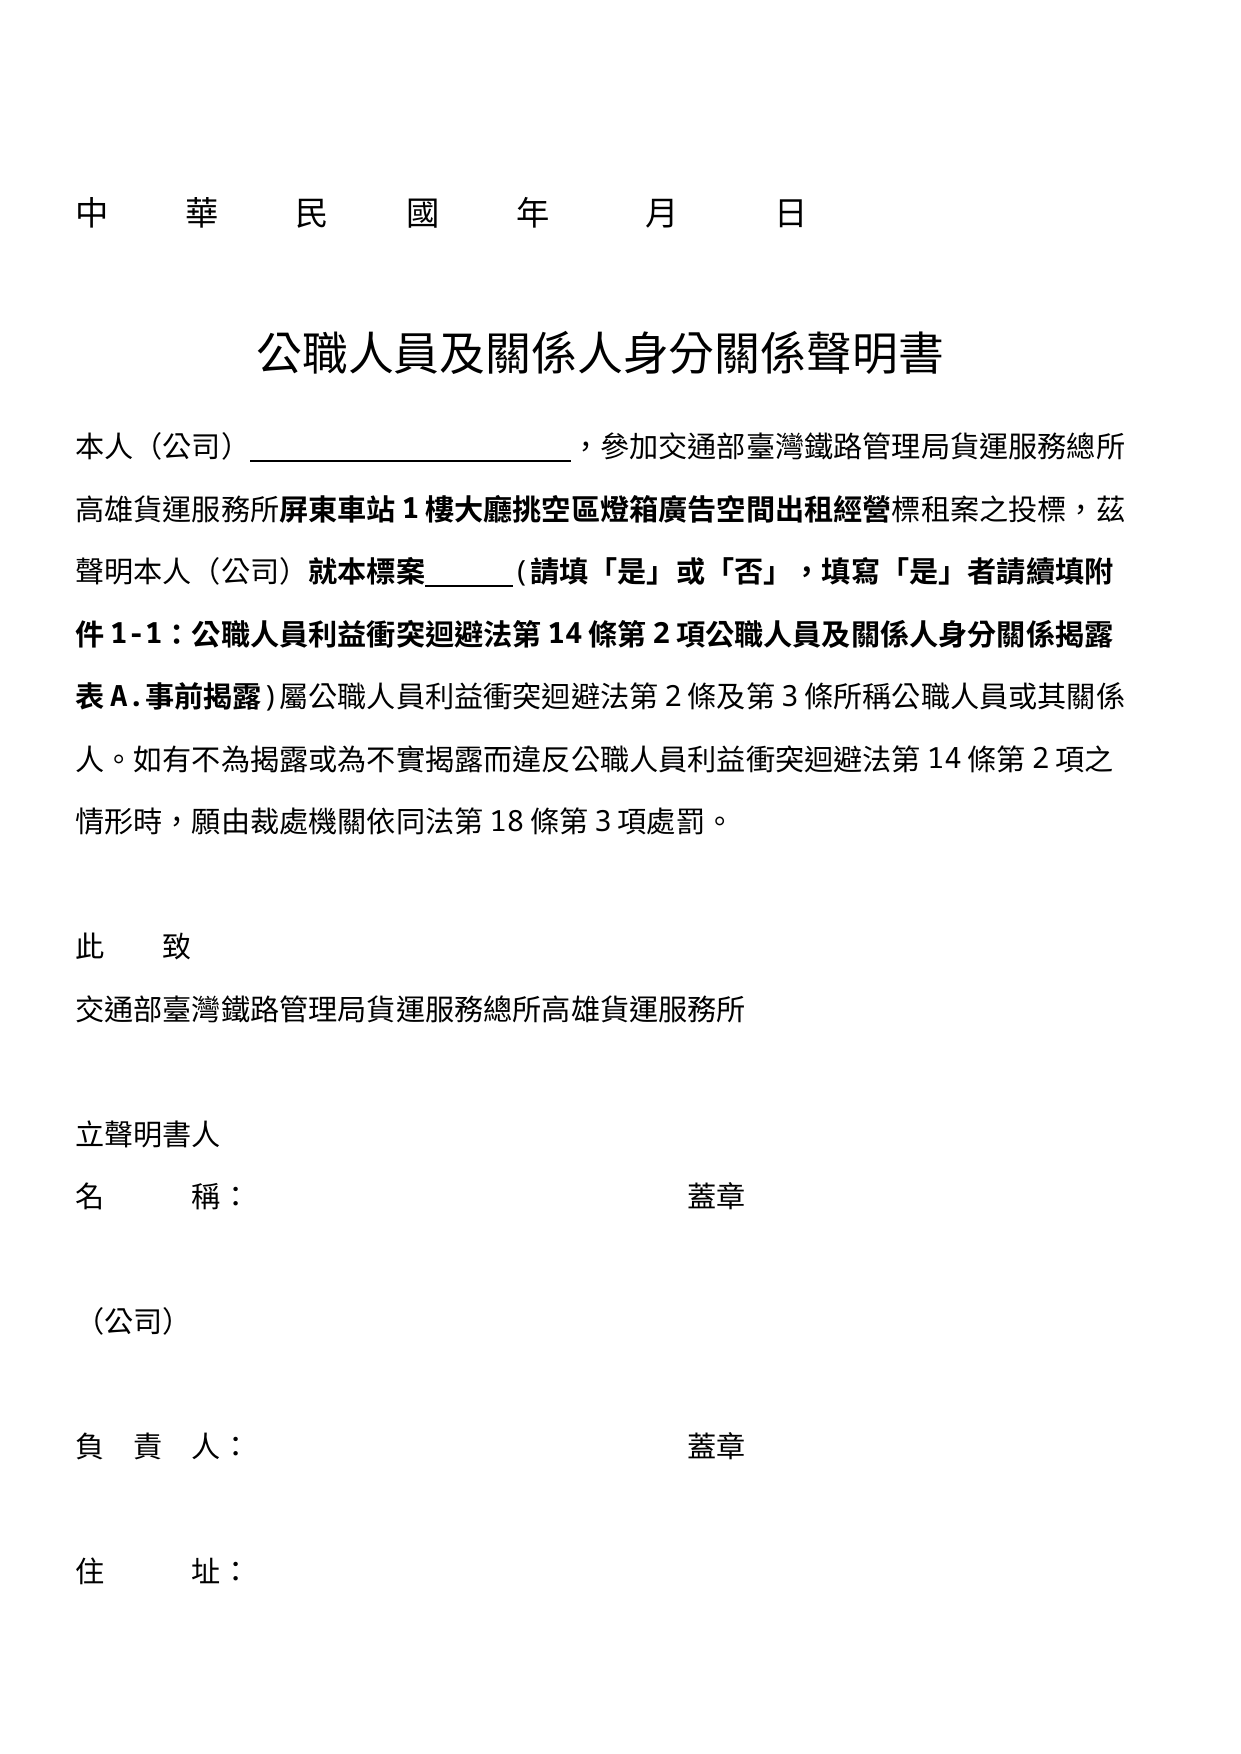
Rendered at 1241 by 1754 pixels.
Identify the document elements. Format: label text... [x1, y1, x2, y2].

text （公司） [75, 1278, 1125, 1341]
text 公職人員及關係人身分關係聲明書 [75, 278, 1125, 403]
text 名 稱： 蓋章 [75, 1153, 1125, 1216]
text 本人（公司） ，參加交通部臺灣鐵路管理局貨運服務總所高雄貨運服務所屏東車站1樓大廳挑空區燈箱廣告空間出租經營標租案之投標，茲聲明本人（公司）就本標案 (請填「是」或「否」，填寫「是」者請續填附件1-1：公職人員利益衝突迴避法第14條第2項公職人員及關係人身分關係揭露表A.事前揭露)屬公職人員利益衝突迴避法第2條及第3條所稱公職人員或其關係人。如有不為揭露或為不實揭露而違反公職人員利益衝突迴避法第14條第2項之情形時，願由裁處機關依同法第18條第3項處罰。 [75, 403, 1125, 841]
text 交通部臺灣鐵路管理局貨運服務總所高雄貨運服務所 [75, 966, 1125, 1028]
text 住 址： [75, 1528, 1125, 1591]
text 立聲明書人 [75, 1091, 1125, 1153]
text 中 華 民 國 年 月 日 [75, 168, 1125, 235]
text 負 責 人： 蓋章 [75, 1403, 1125, 1466]
text 此 致 [75, 903, 1125, 966]
